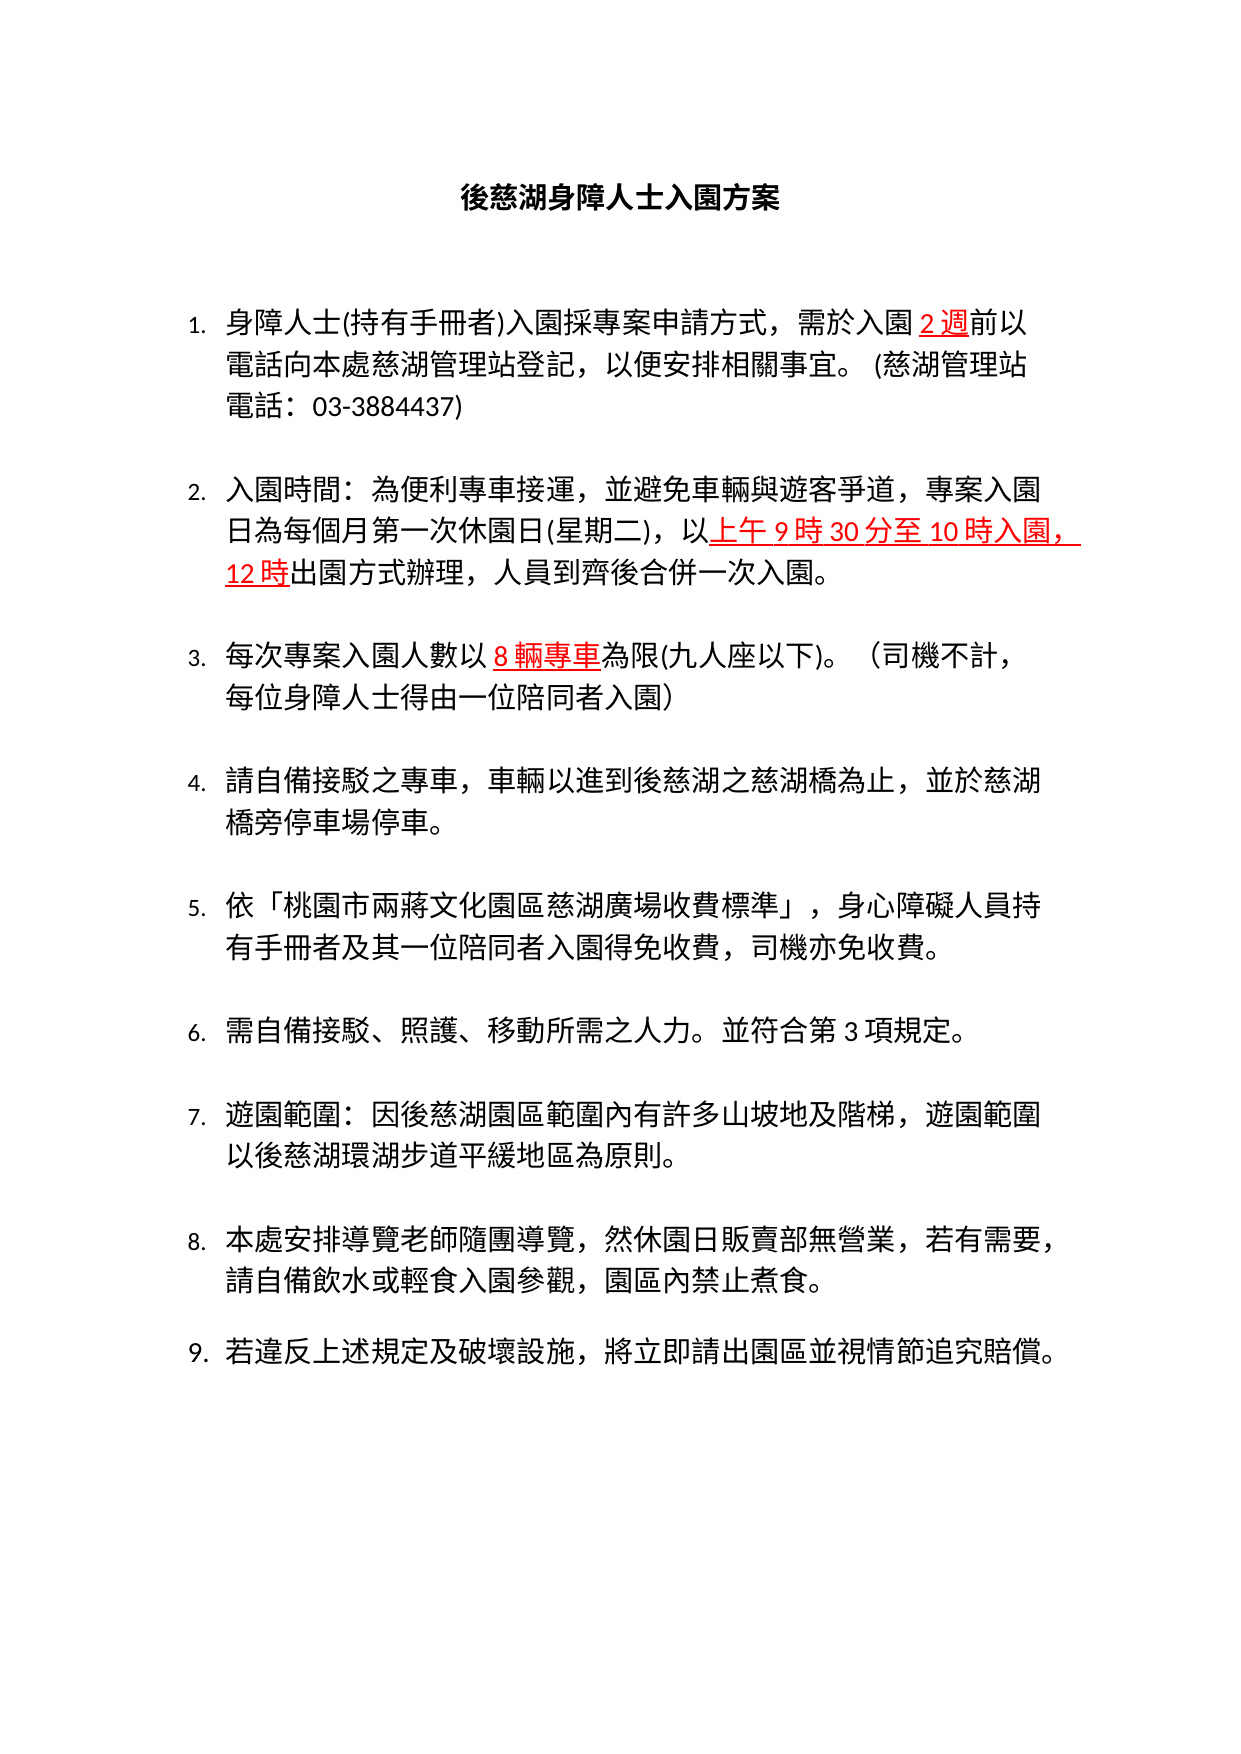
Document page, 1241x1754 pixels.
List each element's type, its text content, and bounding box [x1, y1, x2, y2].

list 若違反上述規定及破壞設施，將立即請出園區並視情節追究賠償。 [187, 1329, 1053, 1371]
list 請自備接駁之專車，車輛以進到後慈湖之慈湖橋為止，並於慈湖橋旁停車場停車。 [187, 758, 1053, 842]
list 遊園範圍：因後慈湖園區範圍內有許多山坡地及階梯，遊園範圍以後慈湖環湖步道平緩地區為原則。 [187, 1092, 1053, 1175]
text 後慈湖身障人士入園方案 [187, 175, 1053, 217]
list 本處安排導覽老師隨團導覽，然休園日販賣部無營業，若有需要，請自備飲水或輕食入園參觀，園區內禁止煮食。 [187, 1217, 1053, 1300]
list 每次專案入園人數以8輛專車為限(九人座以下)。（司機不計，每位身障人士得由一位陪同者入園） [187, 633, 1053, 717]
list 入園時間：為便利專車接運，並避免車輛與遊客爭道，專案入園日為每個月第一次休園日(星期二)，以上午9時30分至10時入園，12時出園方式辦理，人員到齊後合併一次入園。 [187, 467, 1053, 592]
list 需自備接駁、照護、移動所需之人力。並符合第3項規定。 [187, 1008, 1053, 1050]
list 身障人士(持有手冊者)入園採專案申請方式，需於入園2週前以電話向本處慈湖管理站登記，以便安排相關事宜。 (慈湖管理站電話：03-3884437) [187, 300, 1053, 425]
list 依「桃園市兩蔣文化園區慈湖廣場收費標準」，身心障礙人員持有手冊者及其一位陪同者入園得免收費，司機亦免收費。 [187, 883, 1053, 967]
